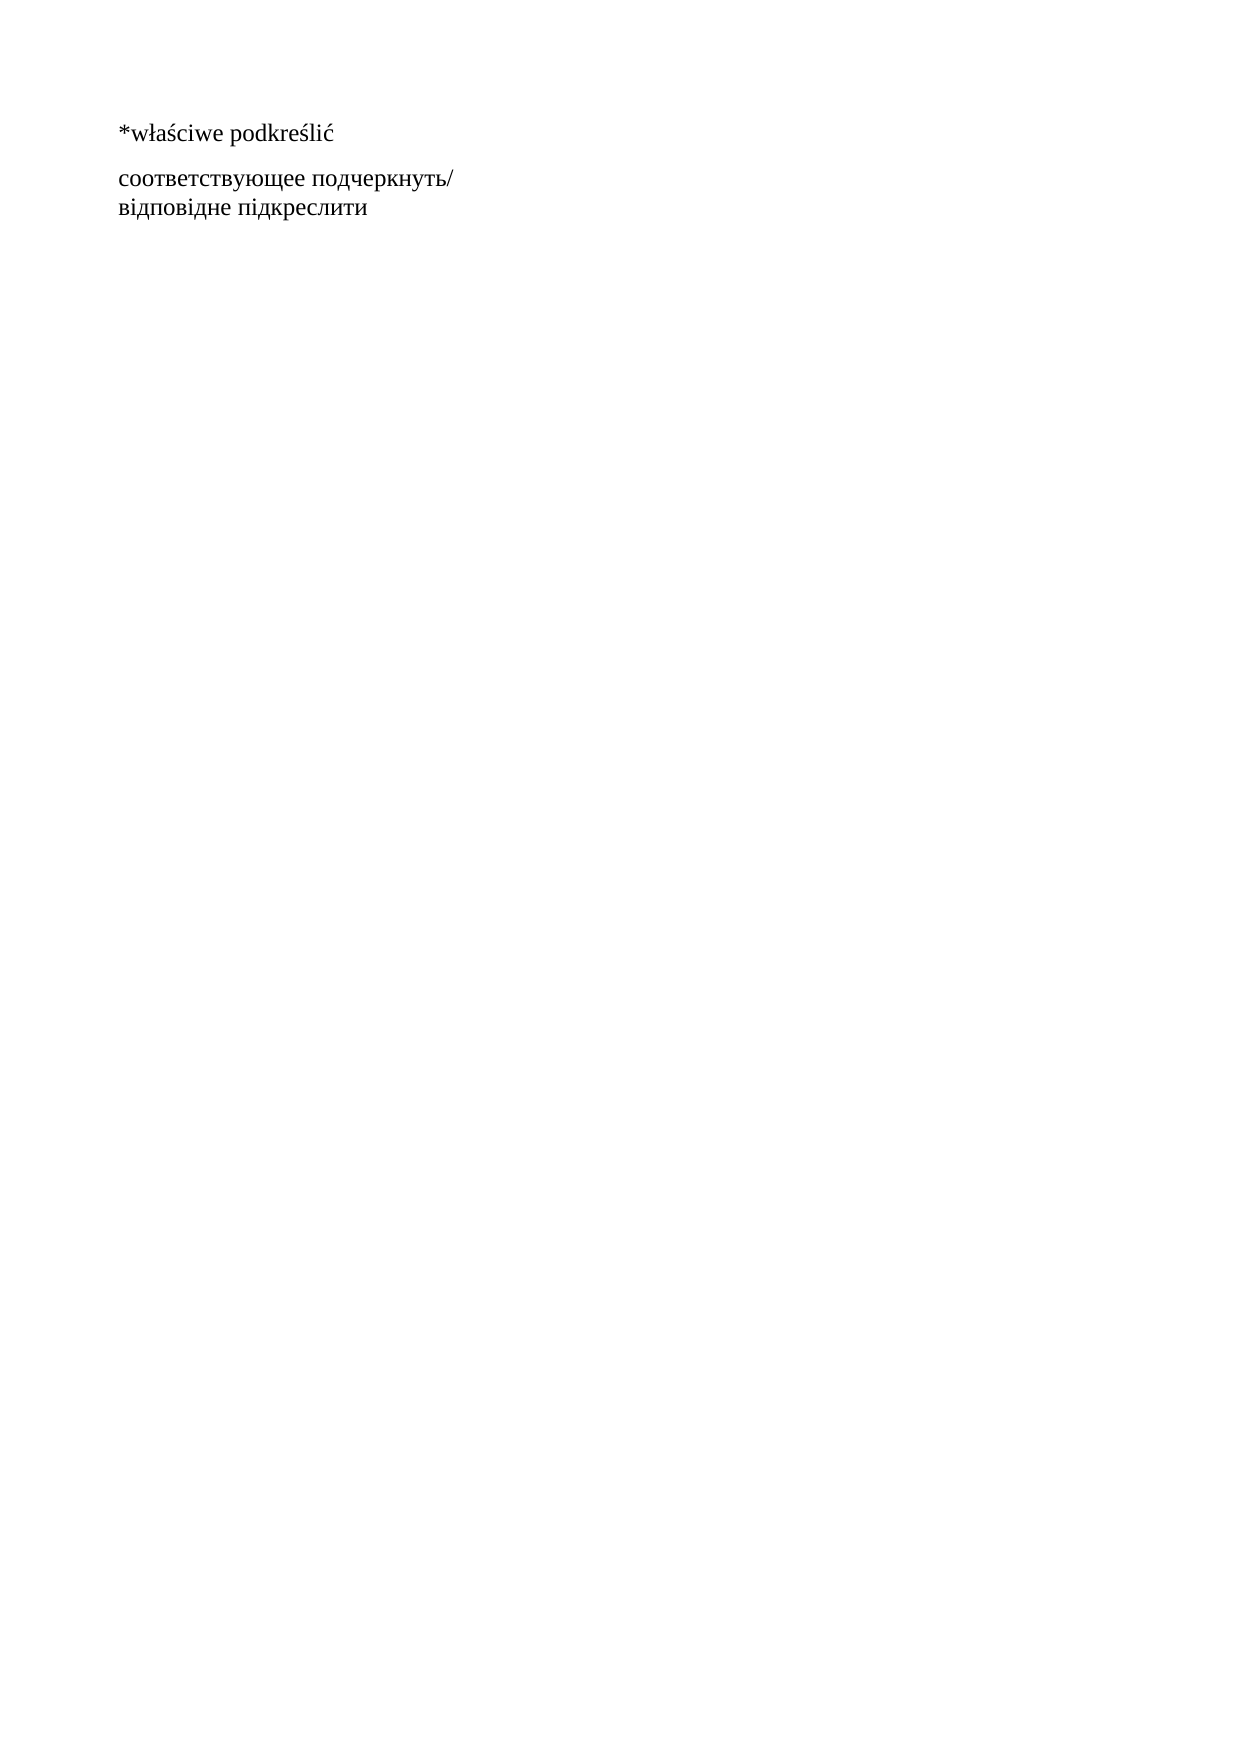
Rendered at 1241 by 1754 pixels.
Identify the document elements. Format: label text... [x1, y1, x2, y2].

text *właściwe podkreślić [118, 118, 1122, 147]
text відповідне підкреслити [118, 192, 1122, 221]
text соответствующее подчеркнуть/ [118, 163, 1122, 192]
